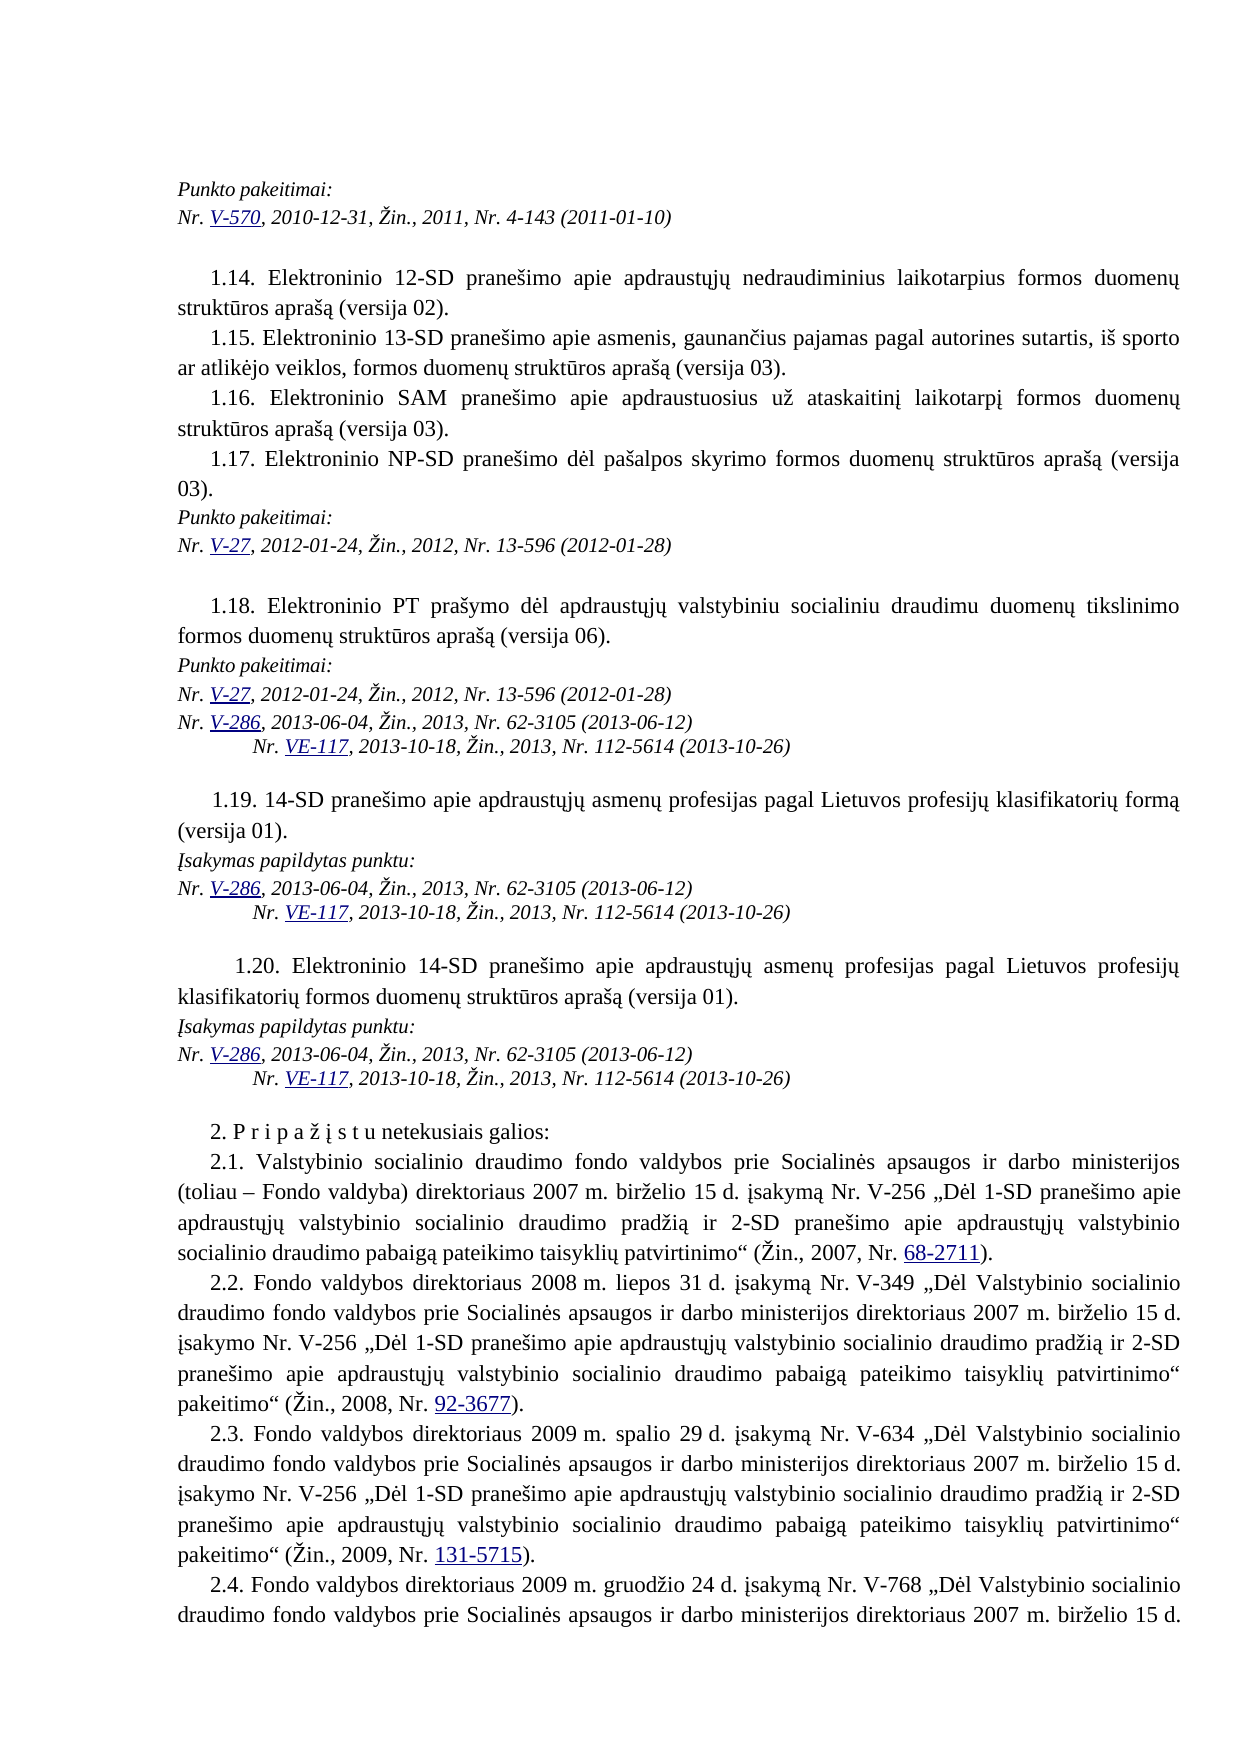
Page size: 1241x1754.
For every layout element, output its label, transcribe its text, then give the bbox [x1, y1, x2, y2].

text Nr. VE-117, 2013-10-18, Žin., 2013, Nr. 112-5614 (2013-10-26) [252, 900, 1181, 924]
text Įsakymas papildytas punktu: [177, 848, 1181, 872]
text Punkto pakeitimai: [177, 177, 1181, 201]
text 1.17. Elektroninio NP-SD pranešimo dėl pašalpos skyrimo formos duomenų struktūros aprašą (versija 03). [177, 445, 1181, 501]
text 2. P r i p a ž į s t u netekusiais galios: [177, 1118, 1181, 1144]
text 1.18. Elektroninio PT prašymo dėl apdraustųjų valstybiniu socialiniu draudimu duomenų tikslinimo formos duomenų struktūros aprašą (versija 06). [177, 592, 1181, 649]
text Nr. V-570, 2010-12-31, Žin., 2011, Nr. 4-143 (2011-01-10) [177, 205, 1181, 229]
text Punkto pakeitimai: [177, 653, 1181, 677]
text 1.15. Elektroninio 13-SD pranešimo apie asmenis, gaunančius pajamas pagal autorines sutartis, iš sporto ar atlikėjo veiklos, formos duomenų struktūros aprašą (versija 03). [177, 324, 1181, 381]
text Nr. V-27, 2012-01-24, Žin., 2012, Nr. 13-596 (2012-01-28) [177, 682, 1181, 706]
text Nr. VE-117, 2013-10-18, Žin., 2013, Nr. 112-5614 (2013-10-26) [252, 734, 1181, 758]
text 1.16. Elektroninio SAM pranešimo apie apdraustuosius už ataskaitinį laikotarpį formos duomenų struktūros aprašą (versija 03). [177, 384, 1181, 441]
text 2.2. Fondo valdybos direktoriaus 2008 m. liepos 31 d. įsakymą Nr. V-349 „Dėl Valstybinio socialinio draudimo fondo valdybos prie Socialinės apsaugos ir darbo ministerijos direktoriaus 2007 m. birželio 15 d. įsakymo Nr. V-256 „Dėl 1-SD pranešimo apie apdraustųjų valstybinio socialinio draudimo pradžią ir 2-SD pranešimo apie apdraustųjų valstybinio socialinio draudimo pabaigą pateikimo taisyklių patvirtinimo“ pakeitimo“ (Žin., 2008, Nr. 92-3677). [177, 1269, 1181, 1416]
text 1.14. Elektroninio 12-SD pranešimo apie apdraustųjų nedraudiminius laikotarpius formos duomenų struktūros aprašą (versija 02). [177, 264, 1181, 320]
text 2.3. Fondo valdybos direktoriaus 2009 m. spalio 29 d. įsakymą Nr. V-634 „Dėl Valstybinio socialinio draudimo fondo valdybos prie Socialinės apsaugos ir darbo ministerijos direktoriaus 2007 m. birželio 15 d. įsakymo Nr. V-256 „Dėl 1-SD pranešimo apie apdraustųjų valstybinio socialinio draudimo pradžią ir 2-SD pranešimo apie apdraustųjų valstybinio socialinio draudimo pabaigą pateikimo taisyklių patvirtinimo“ pakeitimo“ (Žin., 2009, Nr. 131-5715). [177, 1420, 1181, 1567]
text 1.20. Elektroninio 14-SD pranešimo apie apdraustųjų asmenų profesijas pagal Lietuvos profesijų klasifikatorių formos duomenų struktūros aprašą (versija 01). [177, 952, 1181, 1009]
text Punkto pakeitimai: [177, 505, 1181, 529]
text 2.4. Fondo valdybos direktoriaus 2009 m. gruodžio 24 d. įsakymą Nr. V-768 „Dėl Valstybinio socialinio draudimo fondo valdybos prie Socialinės apsaugos ir darbo ministerijos direktoriaus 2007 m. birželio 15 d. [177, 1571, 1181, 1628]
text Nr. VE-117, 2013-10-18, Žin., 2013, Nr. 112-5614 (2013-10-26) [252, 1066, 1181, 1090]
text Nr. V-286, 2013-06-04, Žin., 2013, Nr. 62-3105 (2013-06-12) [177, 876, 1181, 900]
text 2.1. Valstybinio socialinio draudimo fondo valdybos prie Socialinės apsaugos ir darbo ministerijos (toliau – Fondo valdyba) direktoriaus 2007 m. birželio 15 d. įsakymą Nr. V-256 „Dėl 1-SD pranešimo apie apdraustųjų valstybinio socialinio draudimo pradžią ir 2-SD pranešimo apie apdraustųjų valstybinio socialinio draudimo pabaigą pateikimo taisyklių patvirtinimo“ (Žin., 2007, Nr. 68-2711). [177, 1148, 1181, 1265]
text Įsakymas papildytas punktu: [177, 1014, 1181, 1038]
text 1.19. 14-SD pranešimo apie apdraustųjų asmenų profesijas pagal Lietuvos profesijų klasifikatorių formą (versija 01). [177, 786, 1181, 843]
text Nr. V-286, 2013-06-04, Žin., 2013, Nr. 62-3105 (2013-06-12) [177, 710, 1181, 734]
text Nr. V-27, 2012-01-24, Žin., 2012, Nr. 13-596 (2012-01-28) [177, 533, 1181, 557]
text Nr. V-286, 2013-06-04, Žin., 2013, Nr. 62-3105 (2013-06-12) [177, 1042, 1181, 1066]
